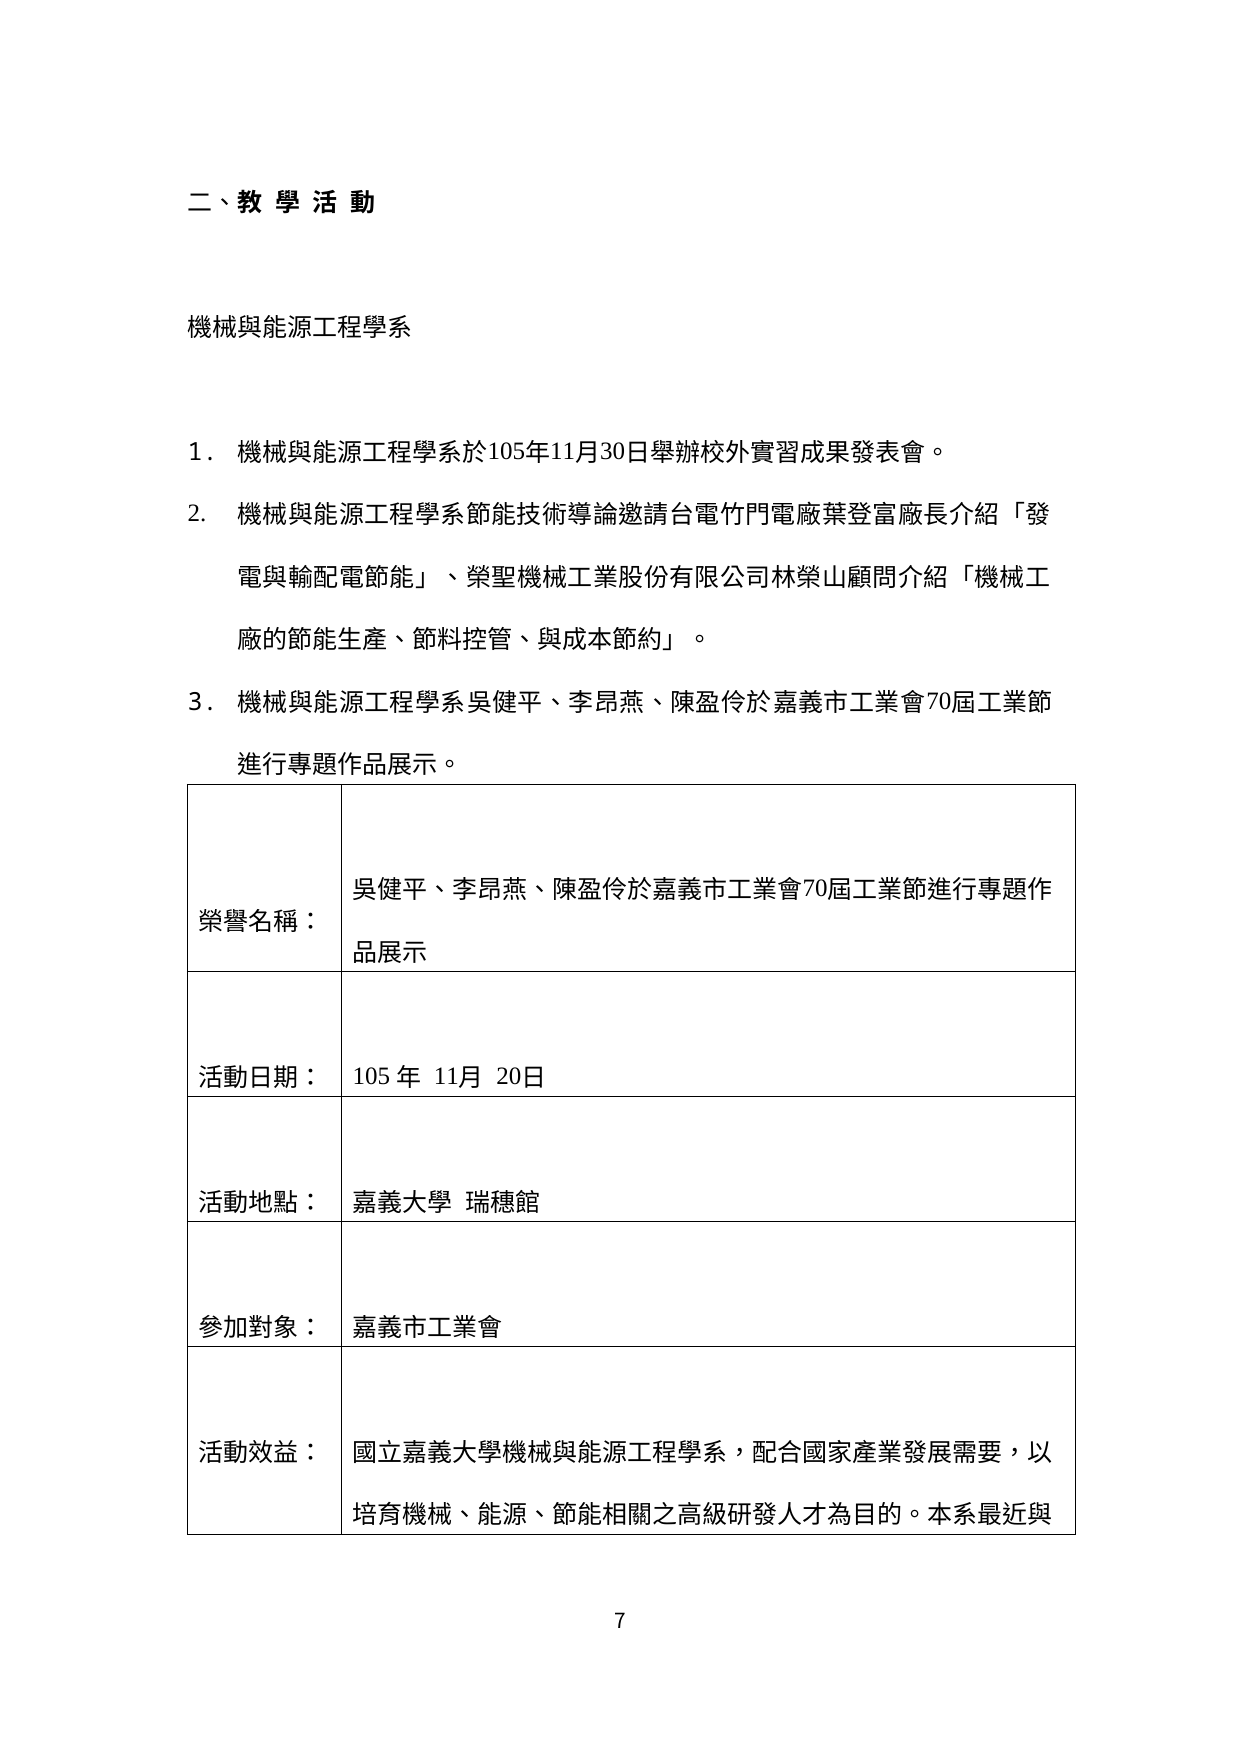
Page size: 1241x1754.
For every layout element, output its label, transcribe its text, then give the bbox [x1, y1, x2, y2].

table_cell 活動效益： [188, 1347, 341, 1534]
list 機械與能源工程學系於105年11月30日舉辦校外實習成果發表會。 [187, 409, 1053, 471]
table_header 吳健平、李昂燕、陳盈伶於嘉義市工業會70屆工業節進行專題作品展示 [342, 785, 1075, 971]
table_cell 105 年 11月 20日 [342, 972, 1075, 1096]
table_cell 國立嘉義大學機械與能源工程學系，配合國家產業發展需要，以培育機械、能源、節能相關之高級研發人才為目的。本系最近與 [342, 1347, 1075, 1534]
table_cell 參加對象： [188, 1222, 341, 1346]
list 機械與能源工程學系吳健平、李昂燕、陳盈伶於嘉義市工業會70屆工業節進行專題作品展示。 [187, 659, 1053, 784]
list 機械與能源工程學系節能技術導論邀請台電竹門電廠葉登富廠長介紹「發電與輸配電節能」、榮聖機械工業股份有限公司林榮山顧問介紹「機械工廠的節能生產、節料控管、與成本節約」。 [187, 471, 1053, 659]
text 二、教 學 活 動 [187, 159, 1053, 221]
table_cell 嘉義大學 瑞穗館 [342, 1097, 1075, 1221]
table_cell 活動日期： [188, 972, 341, 1096]
table_header 榮譽名稱： [188, 785, 341, 971]
table_cell 活動地點： [188, 1097, 341, 1221]
text 機械與能源工程學系 [187, 284, 1053, 346]
table_cell 嘉義市工業會 [342, 1222, 1075, 1346]
